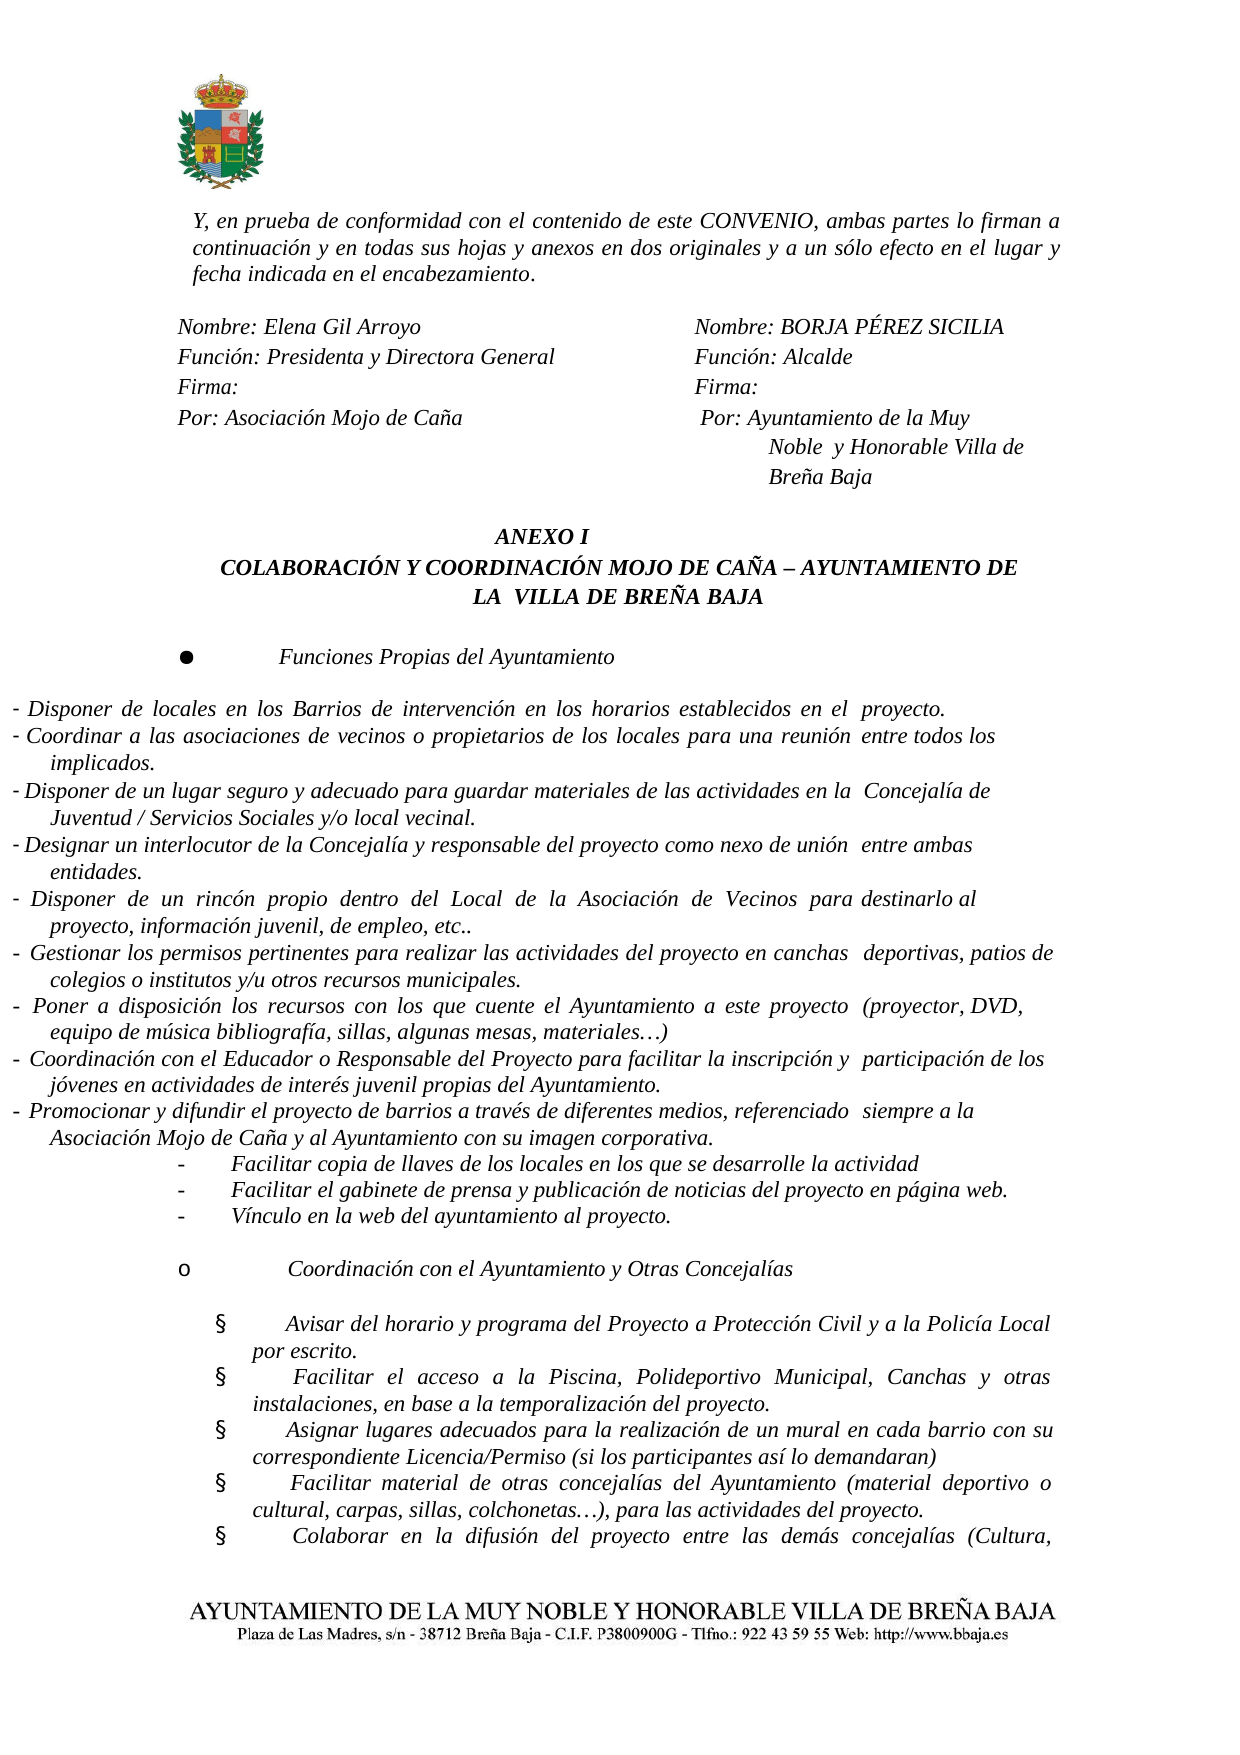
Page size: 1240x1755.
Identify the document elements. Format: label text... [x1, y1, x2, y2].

text § Facilitar el acceso a la Piscina, Polideportivo Municipal, Canchas y otras instalaciones, en base a la temporalización del proyecto. [215, 1363, 1057, 1416]
list Funciones Propias del Ayuntamiento [177, 643, 1196, 670]
list Facilitar copia de llaves de los locales en los que se desarrolle la actividad [177, 1150, 1196, 1176]
text o Coordinación con el Ayuntamiento y Otras Concejalías [177, 1255, 1196, 1284]
text Nombre: Elena Gil Arroyo Nombre: BORJA PÉREZ SICILIA [177, 313, 1196, 339]
text § Colaborar en la difusión del proyecto entre las demás concejalías (Cultura, [215, 1522, 1196, 1549]
text Función: Presidenta y Directora General Función: Alcalde [177, 343, 1196, 369]
text § Facilitar material de otras concejalías del Ayuntamiento (material deportivo o cultural, carpas, sillas, colchonetas…), para las actividades del proyecto. [215, 1469, 1057, 1522]
list Promocionar y difundir el proyecto de barrios a través de diferentes medios, referenciado siempre a la Asociación Mojo de Caña y al Ayuntamiento con su imagen corporativa. [12, 1097, 1057, 1150]
list Designar un interlocutor de la Concejalía y responsable del proyecto como nexo de unión entre ambas entidades. [12, 831, 1057, 885]
list Poner a disposición los recursos con los que cuente el Ayuntamiento a este proyecto (proyector, DVD, equipo de música bibliografía, sillas, algunas mesas, materiales…) [12, 992, 1057, 1045]
subtitle ANEXO I [50, 523, 1036, 550]
text COLABORACIÓN Y COORDINACIÓN MOJO DE CAÑA – AYUNTAMIENTO DE LA VILLA DE BREÑA BAJA [203, 554, 1036, 610]
list Disponer de locales en los Barrios de intervención en los horarios establecidos en el proyecto. [12, 695, 1057, 722]
text Y, en prueba de conformidad con el contenido de este CONVENIO, ambas partes lo firman a continuación y en todas sus hojas y anexos en dos originales y a un sólo efecto en el lugar y fecha indicada en el encabezamiento. [192, 207, 1060, 287]
text § Avisar del horario y programa del Proyecto a Protección Civil y a la Policía Local por escrito. [215, 1310, 1057, 1363]
list Coordinación con el Educador o Responsable del Proyecto para facilitar la inscripción y participación de los jóvenes en actividades de interés juvenil propias del Ayuntamiento. [12, 1045, 1057, 1097]
list Disponer de un rincón propio dentro del Local de la Asociación de Vecinos para destinarlo al proyecto, información juvenil, de empleo, etc.. [12, 885, 1057, 939]
list Vínculo en la web del ayuntamiento al proyecto. [177, 1203, 1196, 1229]
text Breña Baja [572, 463, 1196, 489]
text Firma: Firma: [177, 373, 1196, 400]
list Disponer de un lugar seguro y adecuado para guardar materiales de las actividades en la Concejalía de Juventud / Servicios Sociales y/o local vecinal. [12, 776, 1057, 831]
list Facilitar el gabinete de prensa y publicación de noticias del proyecto en página web. [177, 1177, 1196, 1203]
text Por: Asociación Mojo de Caña Por: Ayuntamiento de la Muy Noble y Honorable Villa de [177, 403, 1030, 459]
text § Asignar lugares adecuados para la realización de un mural en cada barrio con su correspondiente Licencia/Permiso (si los participantes así lo demandaran) [215, 1416, 1057, 1469]
list Coordinar a las asociaciones de vecinos o propietarios de los locales para una reunión entre todos los implicados. [12, 722, 1057, 776]
list Gestionar los permisos pertinentes para realizar las actividades del proyecto en canchas deportivas, patios de colegios o institutos y/u otros recursos municipales. [12, 939, 1057, 992]
